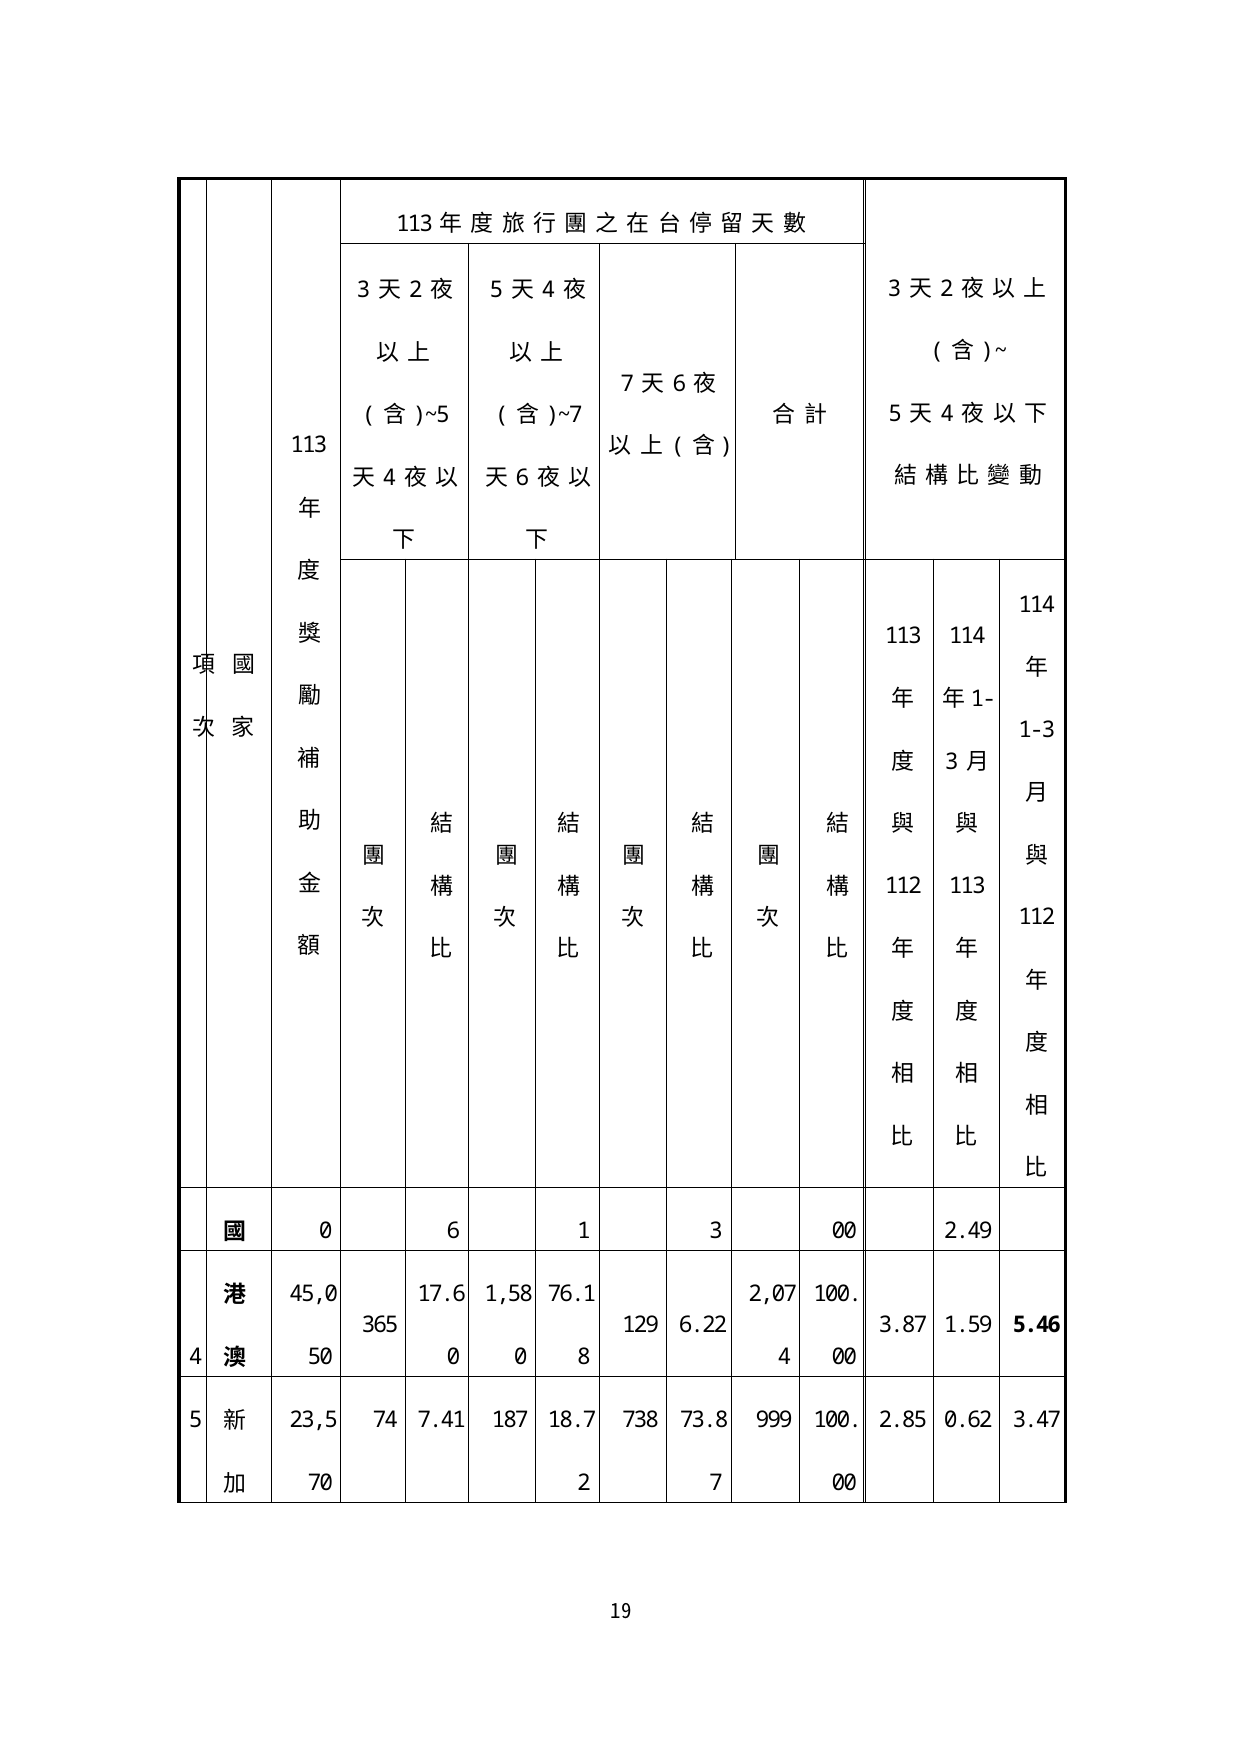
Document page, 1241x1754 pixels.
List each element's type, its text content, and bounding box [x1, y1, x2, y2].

table_cell 2,074 [732, 1251, 799, 1376]
table_cell 港澳 [207, 1251, 271, 1376]
table_cell 結構比 [667, 560, 731, 1187]
table_cell 187 [469, 1377, 535, 1502]
table_cell 999 [732, 1377, 799, 1502]
table_cell 7.41 [406, 1377, 468, 1502]
table_cell 100.00 [800, 1251, 863, 1376]
table_cell 114年1-3月與112年度相比 [1000, 560, 1064, 1187]
table_cell 3.87 [866, 1251, 933, 1376]
table_cell 76.18 [536, 1251, 599, 1376]
table_cell 團次 [469, 560, 535, 1187]
table_cell [469, 1188, 535, 1250]
table_cell 5天4夜以上(含)~7天6夜以下 [469, 244, 599, 558]
table_cell [600, 1188, 666, 1250]
table_cell 365 [341, 1251, 405, 1376]
table_cell 100.00 [800, 1377, 863, 1502]
table_cell 1.59 [934, 1251, 999, 1376]
table_cell 0.62 [934, 1377, 999, 1502]
table_cell 23,570 [272, 1377, 340, 1502]
table_cell 3.47 [1000, 1377, 1064, 1502]
table_cell 國 [207, 1188, 271, 1250]
table_cell 113年度與112年度相比 [866, 560, 933, 1187]
table_header 113年度旅行團之在台停留天數 [341, 180, 863, 243]
table_cell 5 [181, 1377, 206, 1502]
table_cell 6.22 [667, 1251, 731, 1376]
table_cell 團次 [600, 560, 666, 1187]
table_cell 7天6夜以上(含) [600, 244, 735, 558]
table_cell 結構比 [406, 560, 468, 1187]
table_cell [866, 1188, 933, 1250]
table_cell 結構比 [536, 560, 599, 1187]
table_cell 2.85 [866, 1377, 933, 1502]
table_cell -2.49 [934, 1188, 999, 1250]
table_cell 5.46 [1000, 1251, 1064, 1376]
table_cell 1,580 [469, 1251, 535, 1376]
table_cell [732, 1188, 799, 1250]
table_cell 73.87 [667, 1377, 731, 1502]
table_cell 45,050 [272, 1251, 340, 1376]
table_cell 17.60 [406, 1251, 468, 1376]
table_cell 結構比 [800, 560, 863, 1187]
table_cell 1 [536, 1188, 599, 1250]
table_cell 團次 [732, 560, 799, 1187]
table_cell 6 [406, 1188, 468, 1250]
table_cell [341, 1188, 405, 1250]
table_cell 18.72 [536, 1377, 599, 1502]
table_cell 74 [341, 1377, 405, 1502]
table_header 3天2夜以上(含)~ 5天4夜以下 結構比變動 [866, 180, 1064, 558]
table_cell [1000, 1188, 1064, 1250]
table_cell 3 [667, 1188, 731, 1250]
table_header 113 年度 獎勵補 助金額 [272, 180, 340, 1187]
table_cell [181, 1188, 206, 1250]
table_cell 738 [600, 1377, 666, 1502]
table_cell 129 [600, 1251, 666, 1376]
table_cell 00 [800, 1188, 863, 1250]
table_cell 新加 [207, 1377, 271, 1502]
table_header 項次 [181, 180, 206, 1187]
table_header 國家 [207, 180, 271, 1187]
table_cell 4 [181, 1251, 206, 1376]
table_cell 0 [272, 1188, 340, 1250]
table_cell 團次 [341, 560, 405, 1187]
table_cell 3天2夜以上(含)~5天4夜以下 [341, 244, 468, 558]
table_cell 114年1-3月與113年度相比 [934, 560, 999, 1187]
table_cell 合計 [736, 244, 863, 558]
